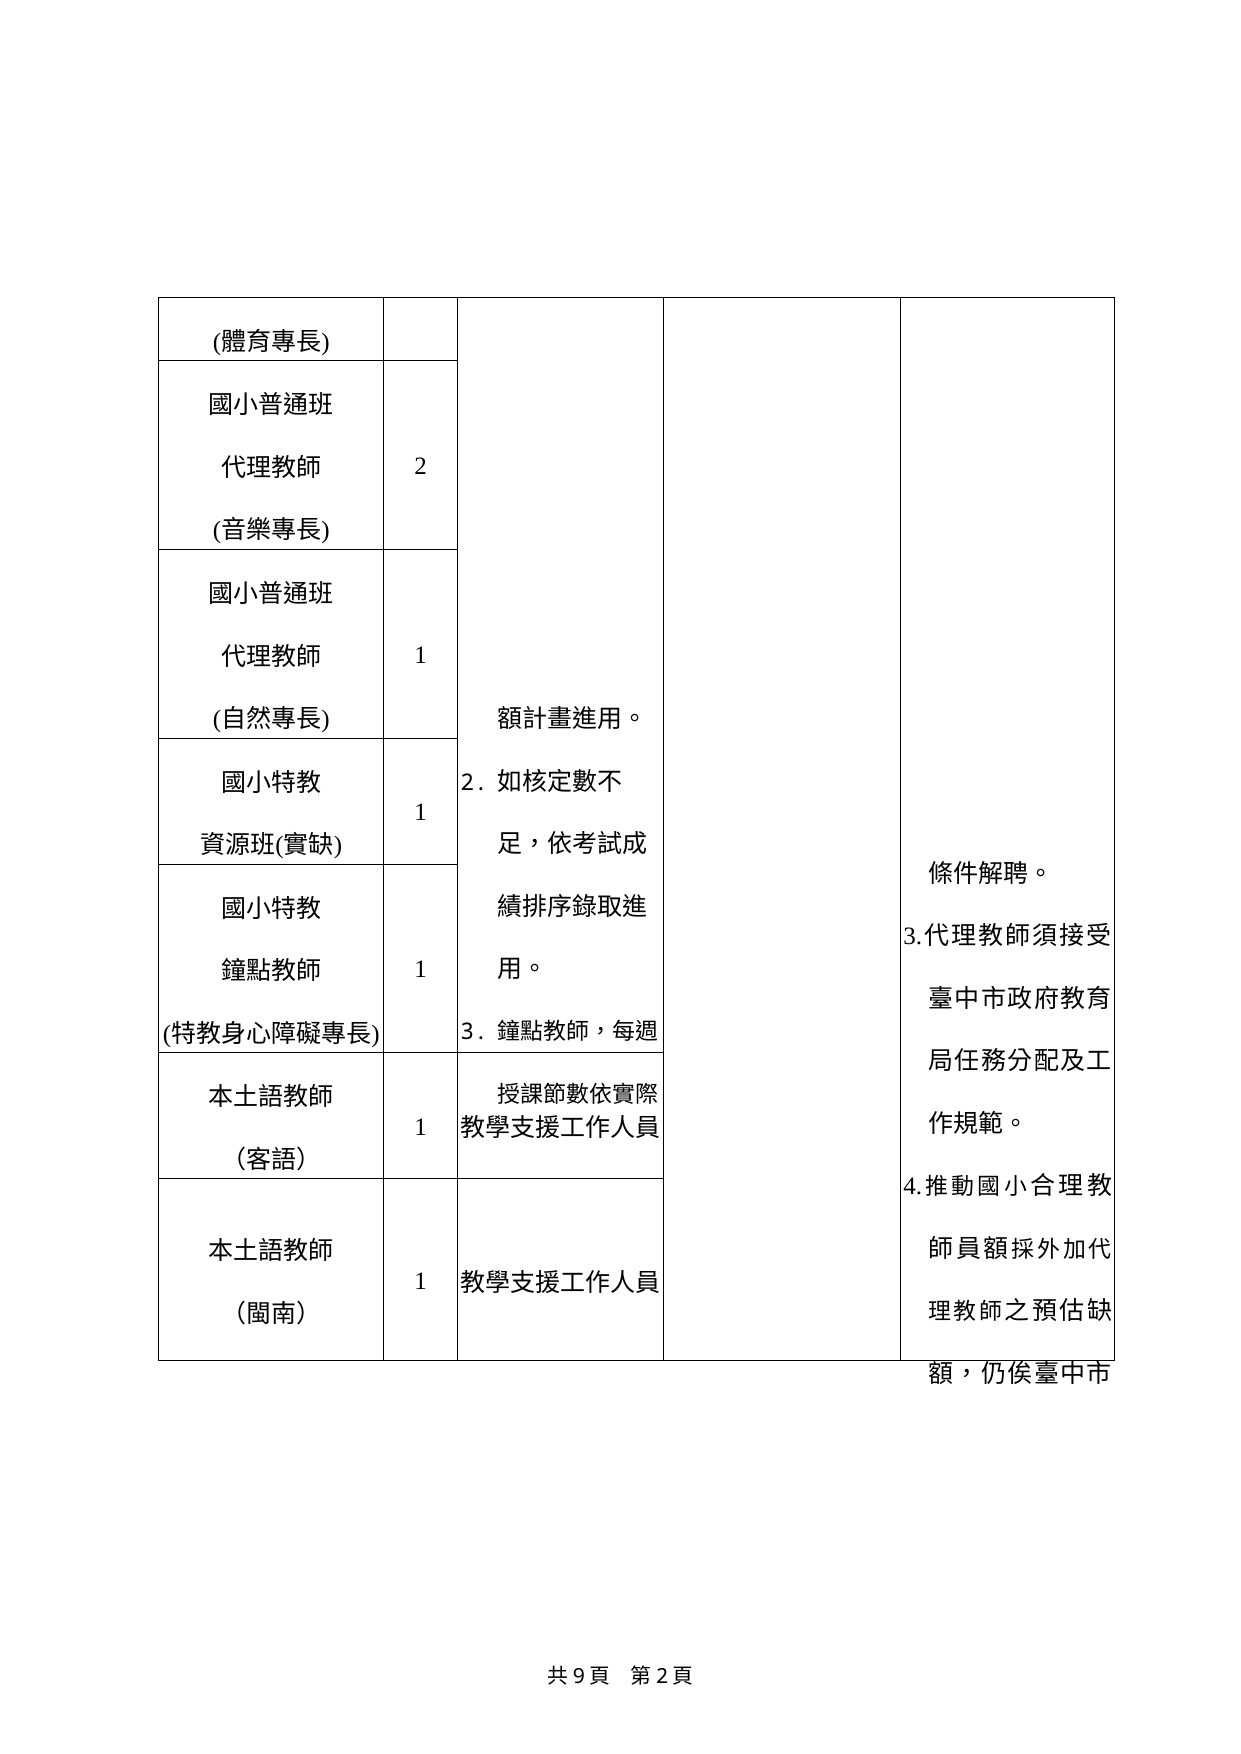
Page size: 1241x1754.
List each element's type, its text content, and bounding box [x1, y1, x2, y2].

table_cell 國小普通班 代理教師 (音樂專長) [159, 361, 383, 549]
table_cell 2 [384, 361, 457, 549]
table_cell 本土語教師 （客語） [159, 1053, 383, 1178]
table_cell [384, 298, 457, 360]
table_cell 國小特教 鐘點教師 (特教身心障礙專長) [159, 865, 383, 1052]
table_cell 國小特教 資源班(實缺) [159, 739, 383, 863]
table_cell 1 [384, 550, 457, 737]
table_cell 實缺3名(含特教)，餘5名依據教育部國民教育署補助各地方政府114學年度推動國小合理教師員額計畫進用。 如核定數不足，依考試成績排序錄取進用。 鐘點教師，每週授課節數依實際排課節數調整，約10節。 [458, 298, 663, 1052]
table_cell 本土語教師 （閩南） [159, 1179, 383, 1360]
table_cell 1.備取若干名。 2.代理原因消滅時無條件自動解聘；教學不力查證屬實經本校教師評審委員會決議予以解聘時無條件解聘。 3.代理教師須接受臺中市政府教育局任務分配及工作規範。 4.推動國小合理教師員額採外加代理教師之預估缺額，仍俟臺中市政府教育局核定該計畫數額後，依考試成績排序錄取進用。 5.本土語教師需中高級語文檢定及教支人員訓練證書。 [901, 298, 1114, 1360]
table_cell (體育專長) [159, 298, 383, 360]
table_cell 教學支援工作人員 [458, 1053, 663, 1178]
table_cell 1 [384, 739, 457, 863]
table_cell 1 [384, 1053, 457, 1178]
table_cell 國小普通班 代理教師 (自然專長) [159, 550, 383, 737]
table_cell 教學支援工作人員 [458, 1179, 663, 1360]
table_cell 1 [384, 865, 457, 1052]
table_cell 1 [384, 1179, 457, 1360]
table_cell [664, 298, 900, 1360]
